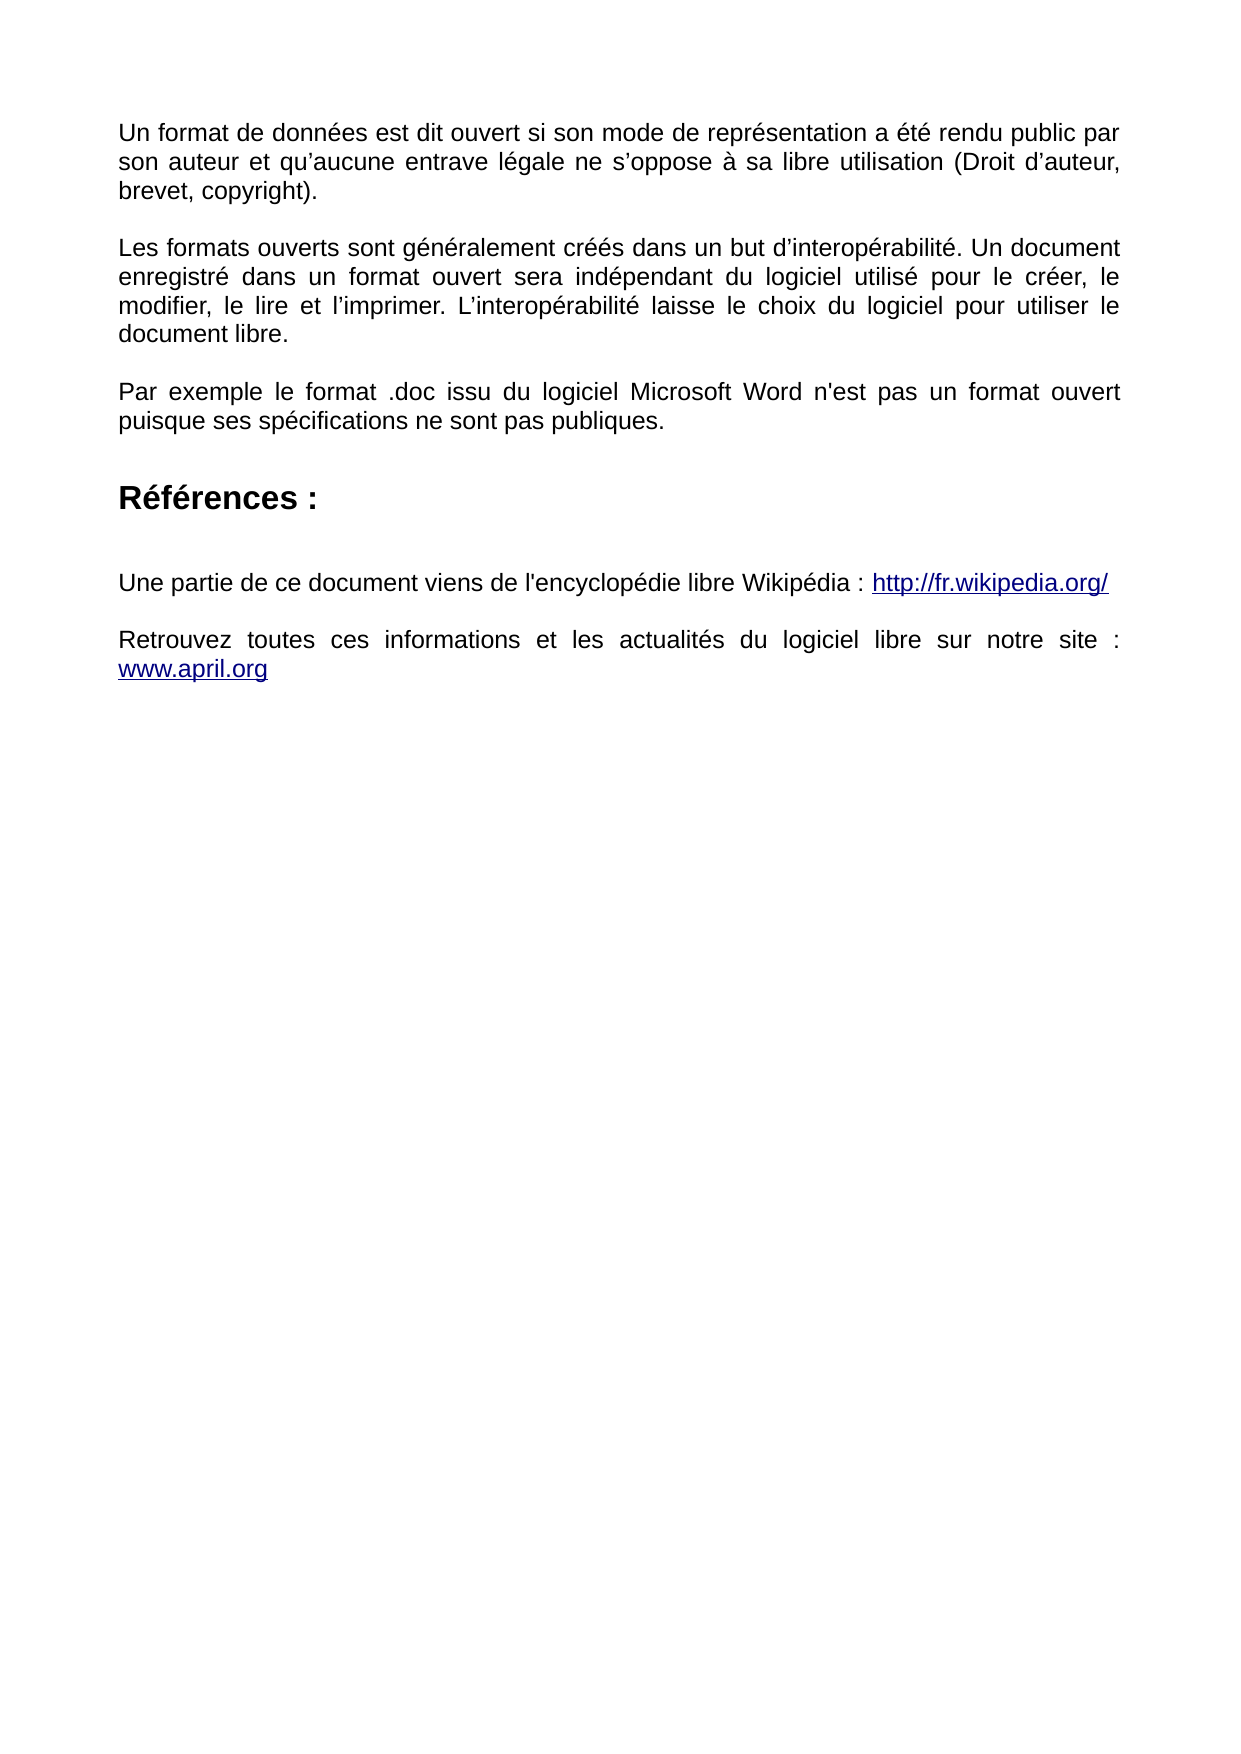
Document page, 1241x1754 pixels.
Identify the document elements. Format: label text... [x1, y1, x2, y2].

text Un format de données est dit ouvert si son mode de représentation a été rendu public par son auteur et qu’aucune entrave légale ne s’oppose à sa libre utilisation (Droit d’auteur, brevet, copyright). [118, 118, 1122, 204]
text Références : [118, 478, 1122, 517]
text Par exemple le format .doc issu du logiciel Microsoft Word n'est pas un format ouvert puisque ses spécifications ne sont pas publiques. [118, 377, 1122, 434]
text Une partie de ce document viens de l'encyclopédie libre Wikipédia : http://fr.wikipedia.org/ [118, 568, 1122, 596]
text Les formats ouverts sont généralement créés dans un but d’interopérabilité. Un document enregistré dans un format ouvert sera indépendant du logiciel utilisé pour le créer, le modifier, le lire et l’imprimer. L’interopérabilité laisse le choix du logiciel pour utiliser le document libre. [118, 233, 1122, 348]
text Retrouvez toutes ces informations et les actualités du logiciel libre sur notre site : www.april.org [118, 625, 1122, 683]
